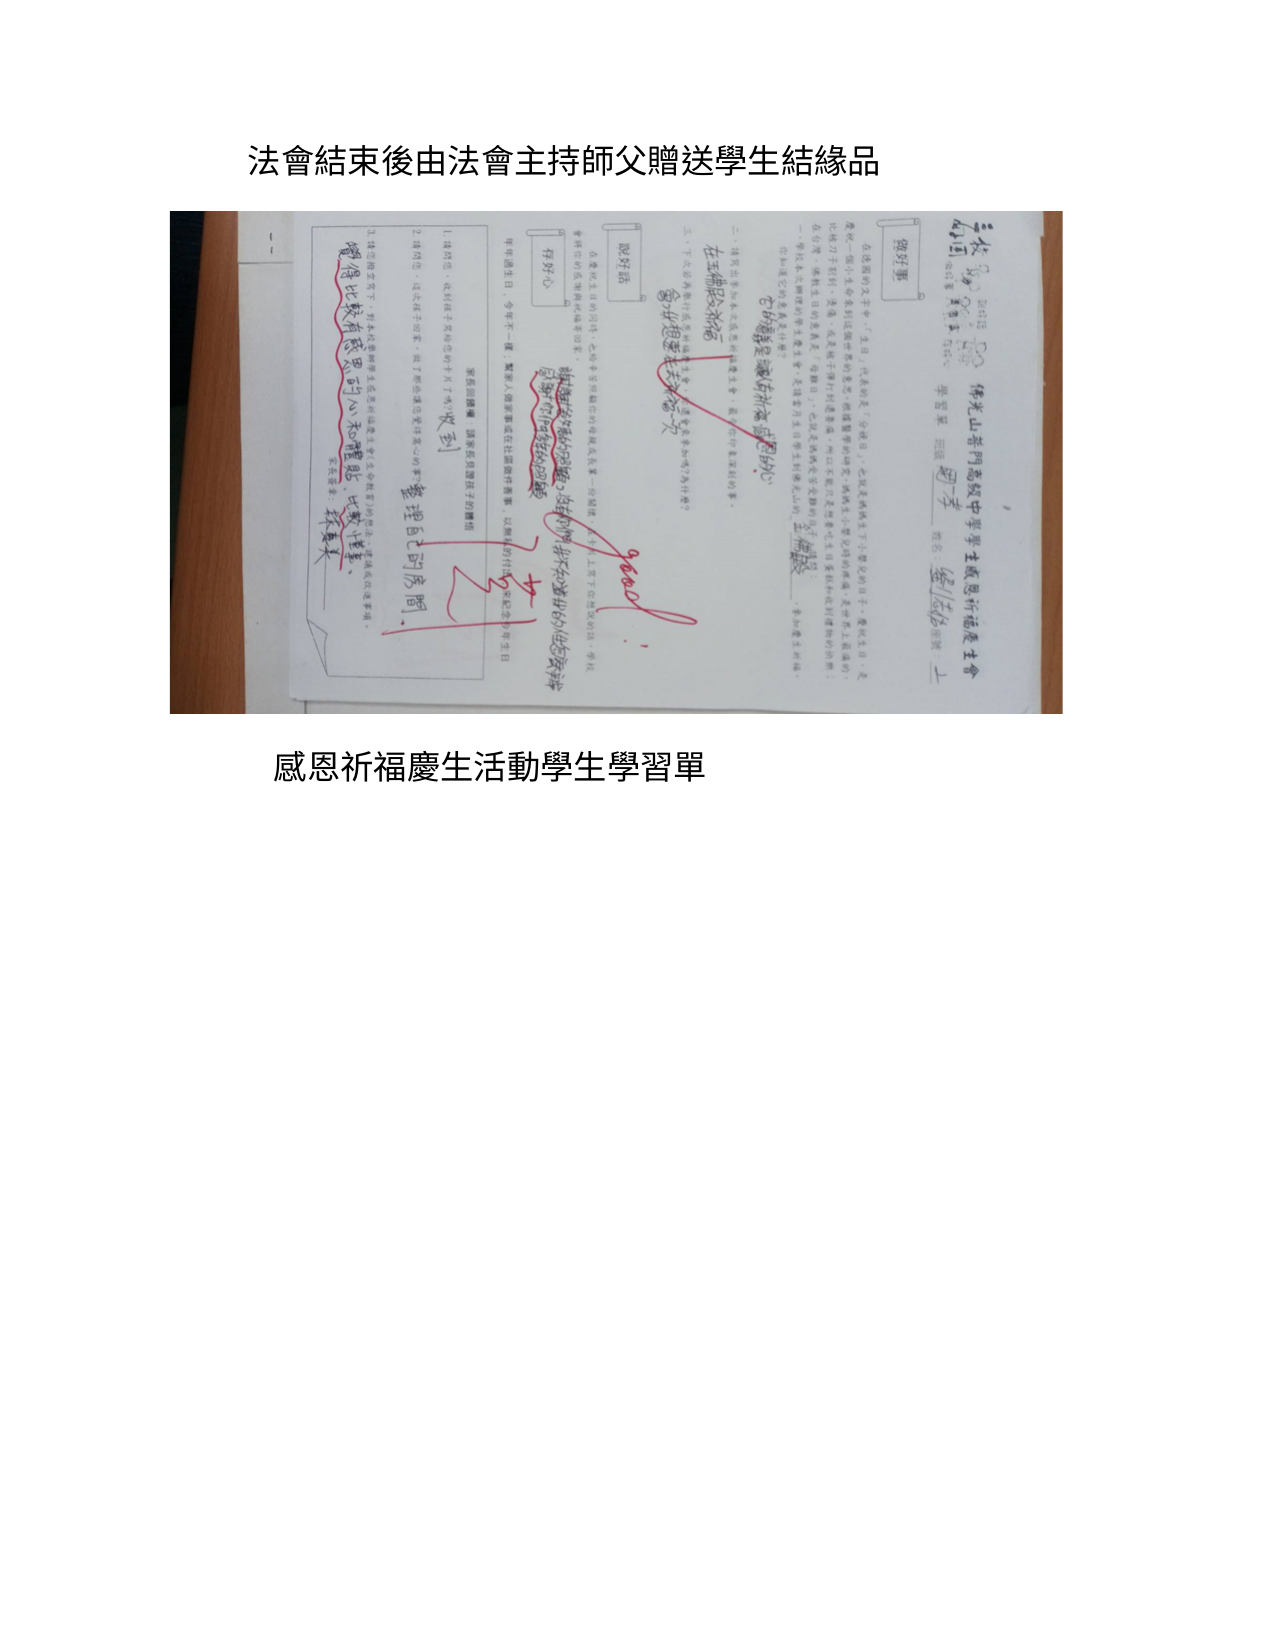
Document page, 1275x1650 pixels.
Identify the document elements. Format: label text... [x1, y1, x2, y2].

text 法會結束後由法會主持師父贈送學生結緣品 [135, 135, 1140, 183]
text 感恩祈福慶生活動學生學習單 [135, 741, 1140, 789]
picture [169, 211, 1063, 714]
